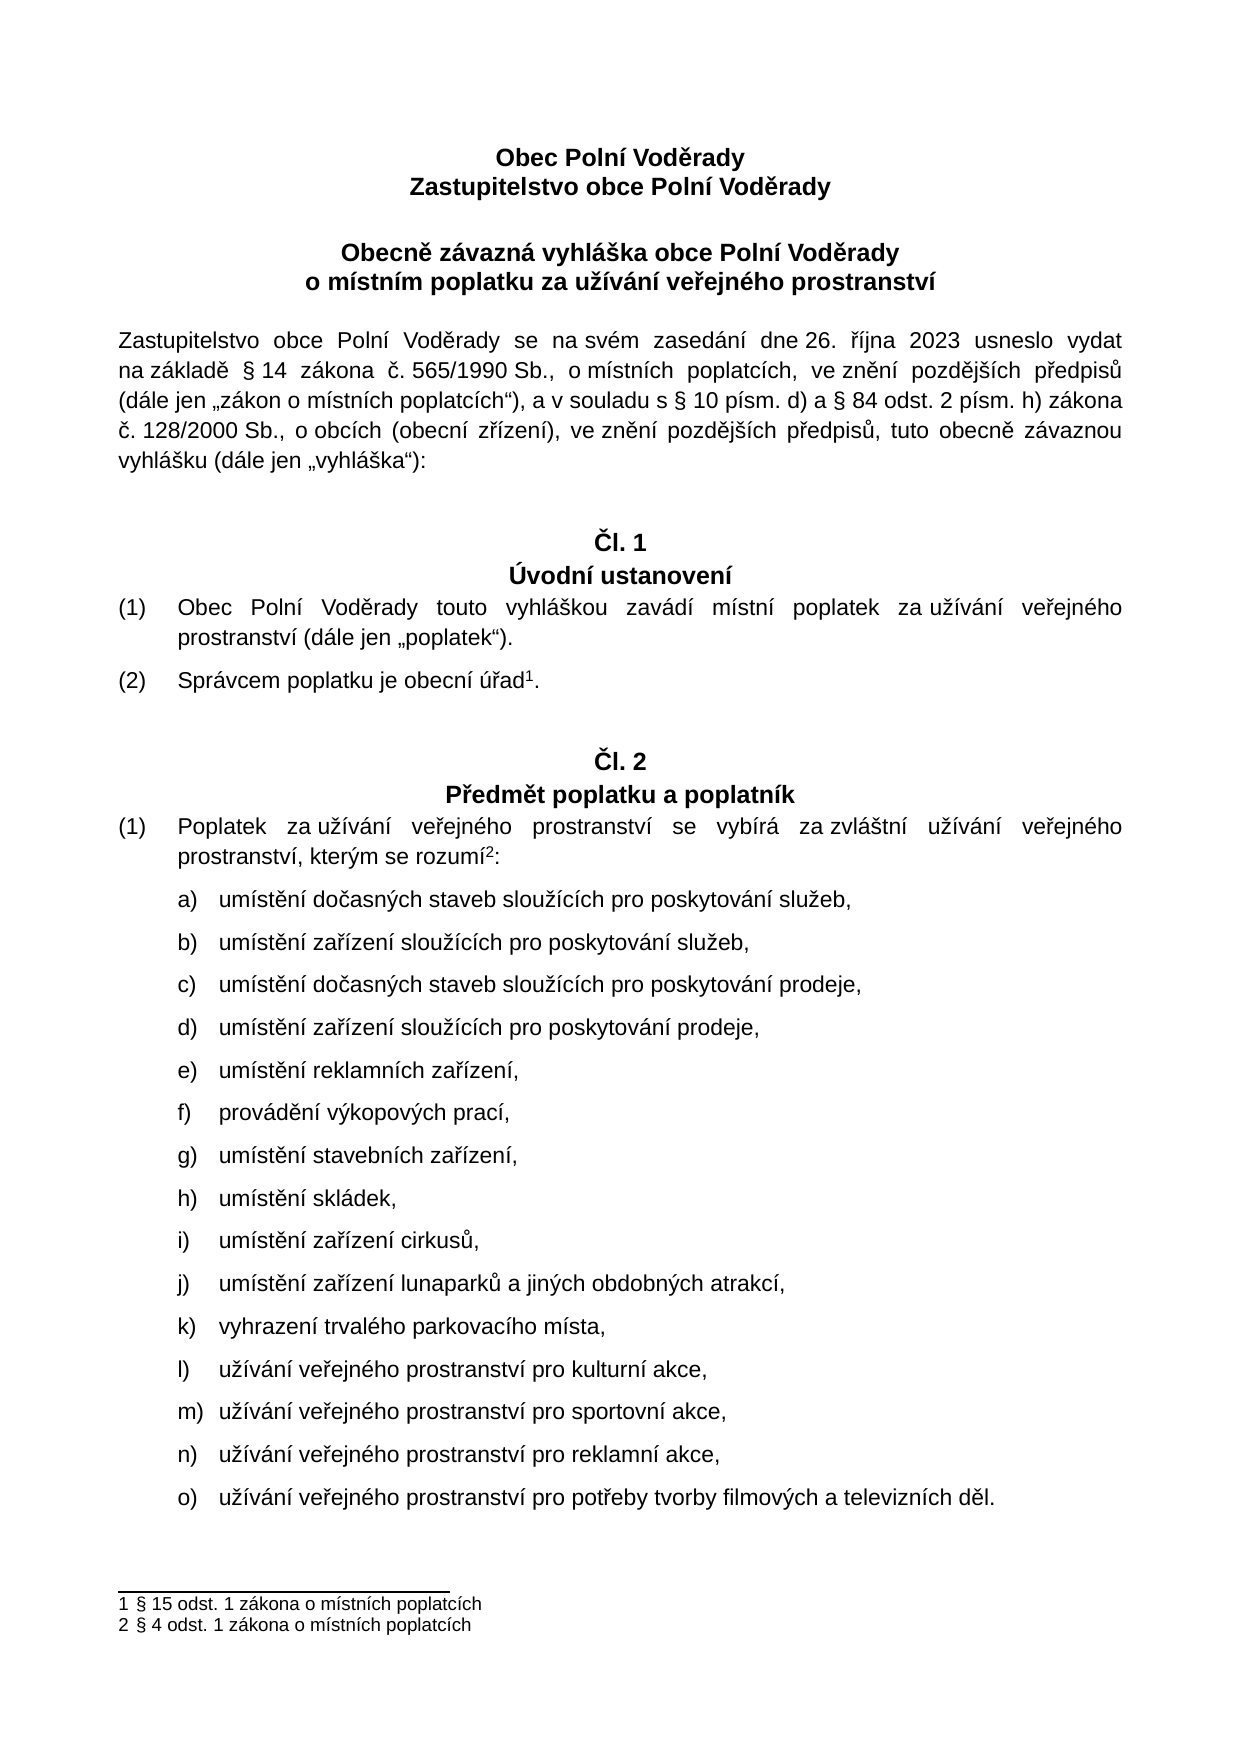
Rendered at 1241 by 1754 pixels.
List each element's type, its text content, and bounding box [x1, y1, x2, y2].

text Zastupitelstvo obce Polní Voděrady se na svém zasedání dne 26. října 2023 usneslo vydat na základě § 14 zákona č. 565/1990 Sb., o místních poplatcích, ve znění pozdějších předpisů (dále jen „zákon o místních poplatcích“), a v souladu s § 10 písm. d) a § 84 odst. 2 písm. h) zákona č. 128/2000 Sb., o obcích (obecní zřízení), ve znění pozdějších předpisů, tuto obecně závaznou vyhlášku (dále jen „vyhláška“): [118, 327, 1122, 474]
list umístění zařízení cirkusů, [177, 1227, 1122, 1254]
list umístění zařízení sloužících pro poskytování prodeje, [177, 1014, 1122, 1040]
list umístění zařízení sloužících pro poskytování služeb, [177, 928, 1122, 955]
subtitle Obecně závazná vyhláška obce Polní Voděrady o místním poplatku za užívání veřejného prostranství [118, 238, 1122, 295]
list vyhrazení trvalého parkovacího místa, [177, 1313, 1122, 1339]
subtitle Čl. 1 Úvodní ustanovení [118, 528, 1122, 589]
list provádění výkopových prací, [177, 1099, 1122, 1126]
list umístění dočasných staveb sloužících pro poskytování prodeje, [177, 971, 1122, 998]
text Obec Polní Voděrady Zastupitelstvo obce Polní Voděrady [118, 143, 1122, 201]
list umístění stavebních zařízení, [177, 1142, 1122, 1168]
list Poplatek za užívání veřejného prostranství se vybírá za zvláštní užívání veřejného prostranství, kterým se rozumí: [118, 813, 1122, 869]
list užívání veřejného prostranství pro kulturní akce, [177, 1356, 1122, 1382]
list § 15 odst. 1 zákona o místních poplatcích [118, 1592, 1122, 1614]
list užívání veřejného prostranství pro sportovní akce, [177, 1398, 1122, 1425]
list užívání veřejného prostranství pro potřeby tvorby filmových a televizních děl. [177, 1484, 1122, 1510]
list § 4 odst. 1 zákona o místních poplatcích [118, 1614, 1122, 1635]
subtitle Čl. 2 Předmět poplatku a poplatník [118, 747, 1122, 809]
list umístění reklamních zařízení, [177, 1057, 1122, 1083]
list umístění dočasných staveb sloužících pro poskytování služeb, [177, 886, 1122, 912]
list umístění zařízení lunaparků a jiných obdobných atrakcí, [177, 1270, 1122, 1297]
list Správcem poplatku je obecní úřad. [118, 667, 1122, 693]
list užívání veřejného prostranství pro reklamní akce, [177, 1441, 1122, 1467]
list umístění skládek, [177, 1185, 1122, 1211]
list Obec Polní Voděrady touto vyhláškou zavádí místní poplatek za užívání veřejného prostranství (dále jen „poplatek“). [118, 594, 1122, 650]
